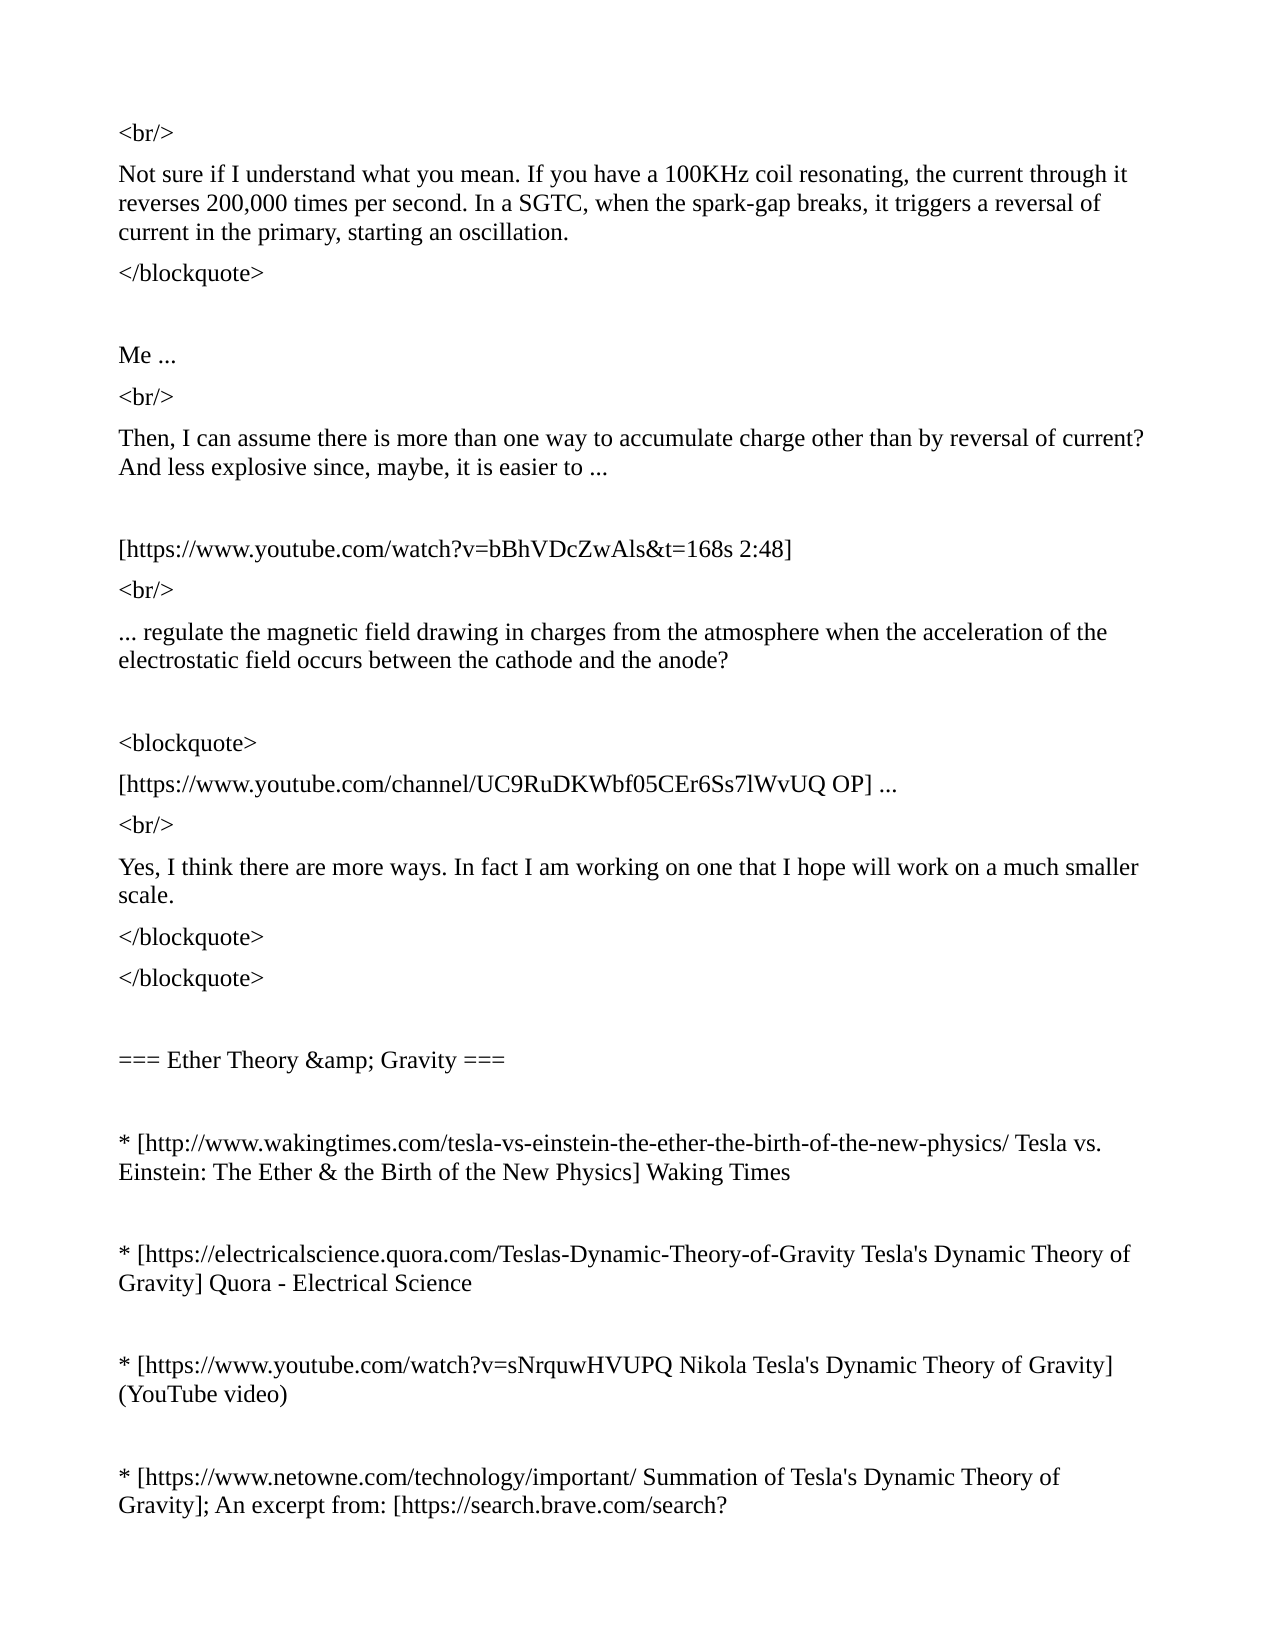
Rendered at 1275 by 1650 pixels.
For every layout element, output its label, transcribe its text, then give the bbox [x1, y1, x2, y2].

text <br/> [118, 576, 1157, 604]
text Then, I can assume there is more than one way to accumulate charge other than by reversal of current? And less explosive since, maybe, it is easier to ... [118, 423, 1157, 481]
text * [https://www.netowne.com/technology/important/ Summation of Tesla's Dynamic Theory of Gravity]; An excerpt from: [https://search.brave.com/search? [118, 1462, 1157, 1519]
text <br/> [118, 811, 1157, 839]
text === Ether Theory &amp; Gravity === [118, 1046, 1157, 1074]
text </blockquote> [118, 258, 1157, 287]
text Me ... [118, 341, 1157, 369]
text <blockquote> [118, 728, 1157, 757]
text [https://www.youtube.com/channel/UC9RuDKWbf05CEr6Ss7lWvUQ OP] ... [118, 769, 1157, 798]
text </blockquote> [118, 963, 1157, 992]
text <br/> [118, 382, 1157, 411]
text </blockquote> [118, 922, 1157, 951]
text * [http://www.wakingtimes.com/tesla-vs-einstein-the-ether-the-birth-of-the-new-physics/ Tesla vs. Einstein: The Ether & the Birth of the New Physics] Waking Times [118, 1128, 1157, 1186]
text * [https://electricalscience.quora.com/Teslas-Dynamic-Theory-of-Gravity Tesla's Dynamic Theory of Gravity] Quora - Electrical Science [118, 1239, 1157, 1297]
text [https://www.youtube.com/watch?v=bBhVDcZwAls&t=168s 2:48] [118, 534, 1157, 563]
text * [https://www.youtube.com/watch?v=sNrquwHVUPQ Nikola Tesla's Dynamic Theory of Gravity] (YouTube video) [118, 1351, 1157, 1408]
text <br/> [118, 118, 1157, 147]
text ... regulate the magnetic field drawing in charges from the atmosphere when the acceleration of the electrostatic field occurs between the cathode and the anode? [118, 617, 1157, 674]
text Not sure if I understand what you mean. If you have a 100KHz coil resonating, the current through it reverses 200,000 times per second. In a SGTC, when the spark-gap breaks, it triggers a reversal of current in the primary, starting an oscillation. [118, 159, 1157, 246]
text Yes, I think there are more ways. In fact I am working on one that I hope will work on a much smaller scale. [118, 852, 1157, 909]
